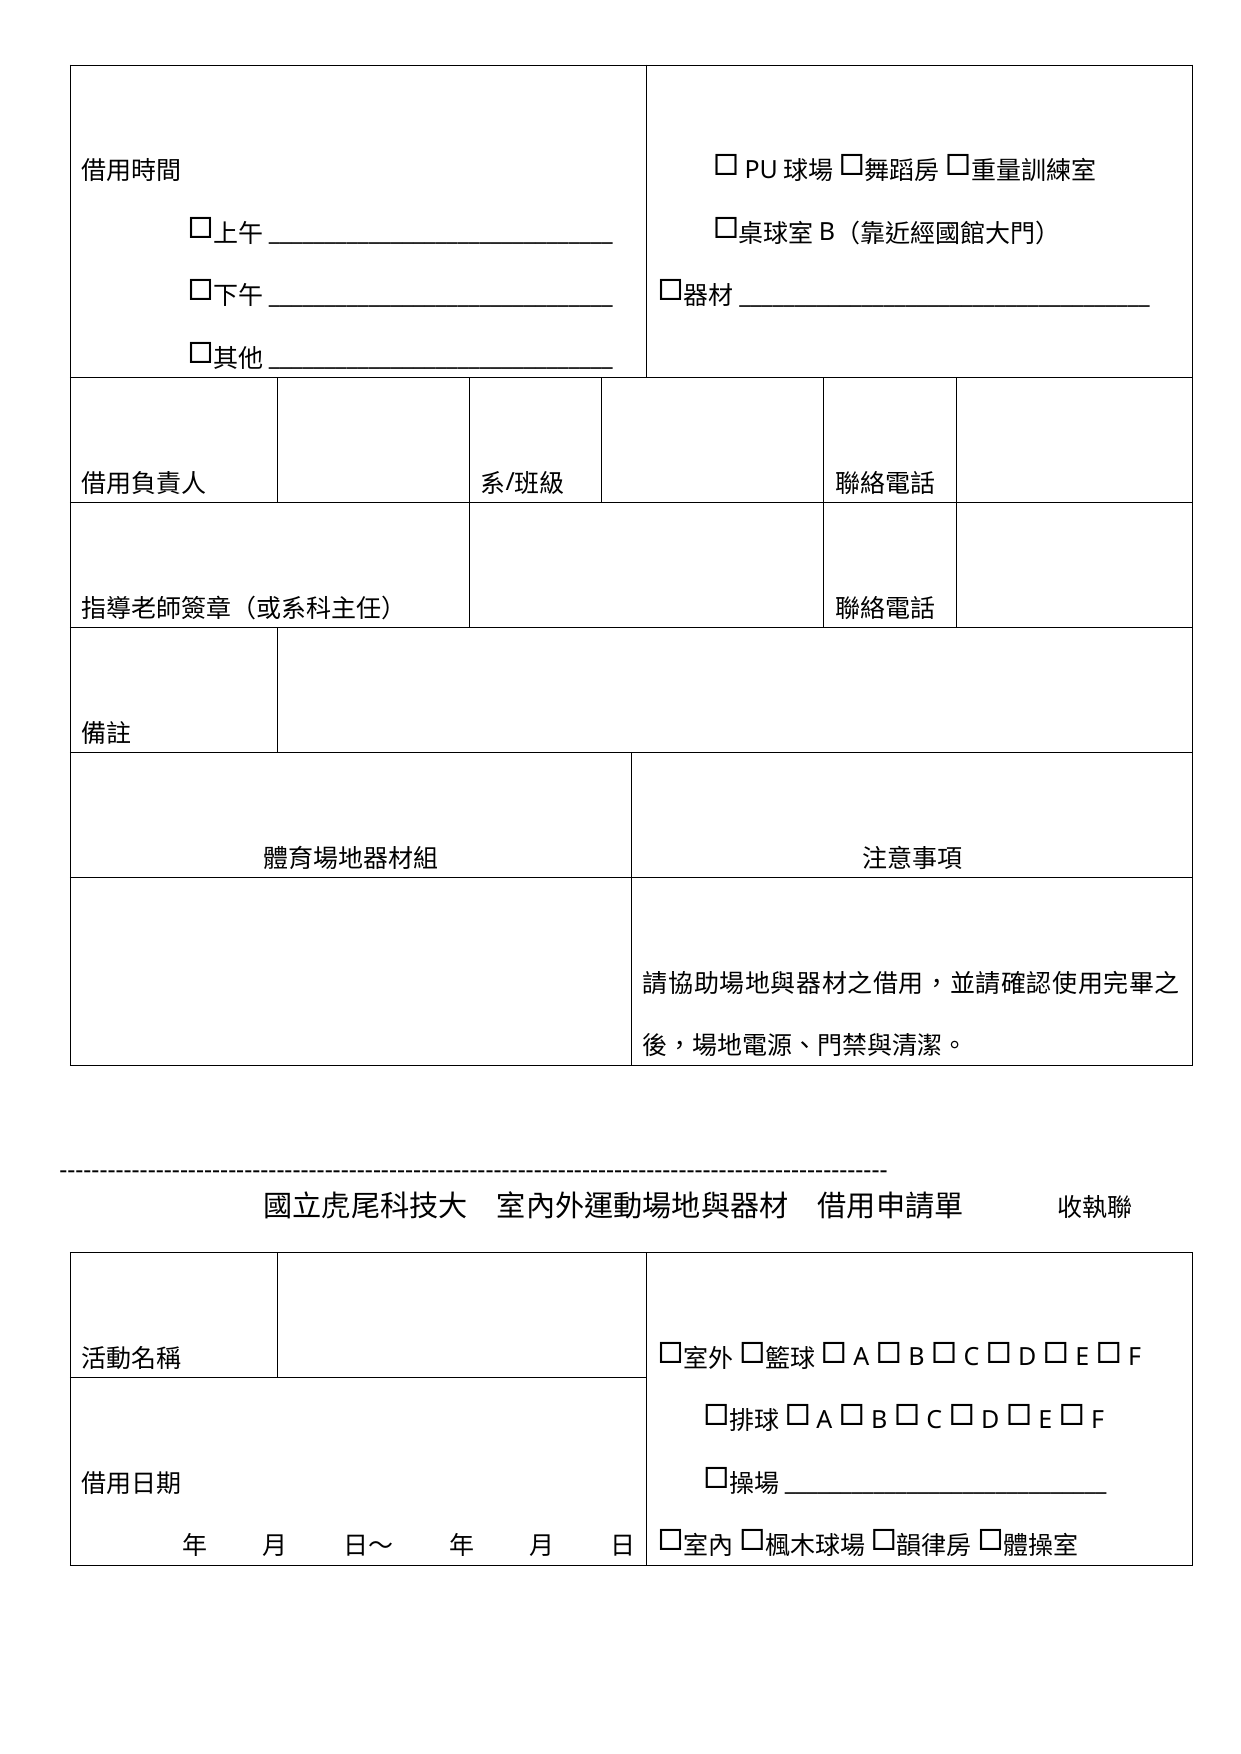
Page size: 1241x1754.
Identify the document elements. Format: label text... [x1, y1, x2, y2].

table_cell 借用日期 年 月 日～ 年 月 日 [71, 1378, 646, 1564]
table_cell [470, 503, 823, 627]
table_cell 體育場地器材組 [71, 753, 631, 877]
table_cell 聯絡電話 [824, 378, 956, 502]
table_cell [71, 878, 631, 1064]
table_cell [957, 378, 1192, 502]
table_cell 系/班級 [470, 378, 601, 502]
table_cell 請協助場地與器材之借用，並請確認使用完畢之後，場地電源、門禁與清潔。 [632, 878, 1192, 1064]
table_cell 注意事項 [632, 753, 1192, 877]
table_cell [602, 378, 823, 502]
table_cell 指導老師簽章（或系科主任） [71, 503, 469, 627]
text ------------------------------------------------------------------------------------------------------- [59, 1127, 1181, 1189]
table_cell [278, 628, 1192, 752]
table_cell 借用時間 上午 _______________________________ 下午 _______________________________ 其他 _______________________________ [71, 66, 646, 377]
table_header 活動名稱 [71, 1253, 277, 1377]
table_header 室外 籃球  A  B  C  D  E  F 排球  A  B  C  D  E  F 操場 _____________________________ 室內 楓木球場 韻律房 體操室 [647, 1253, 1192, 1564]
table_header  PU球場 舞蹈房 重量訓練室 桌球室B（靠近經國館大門） 器材 _____________________________________ [647, 66, 1192, 377]
table_header [278, 1253, 646, 1377]
table_cell [278, 378, 469, 502]
table_cell 聯絡電話 [824, 503, 956, 627]
table_cell [957, 503, 1192, 627]
text 國立虎尾科技大 室內外運動場地與器材 借用申請單 收執聯 [59, 1189, 1181, 1223]
table_cell 借用負責人 [71, 378, 277, 502]
table_cell 備註 [71, 628, 277, 752]
